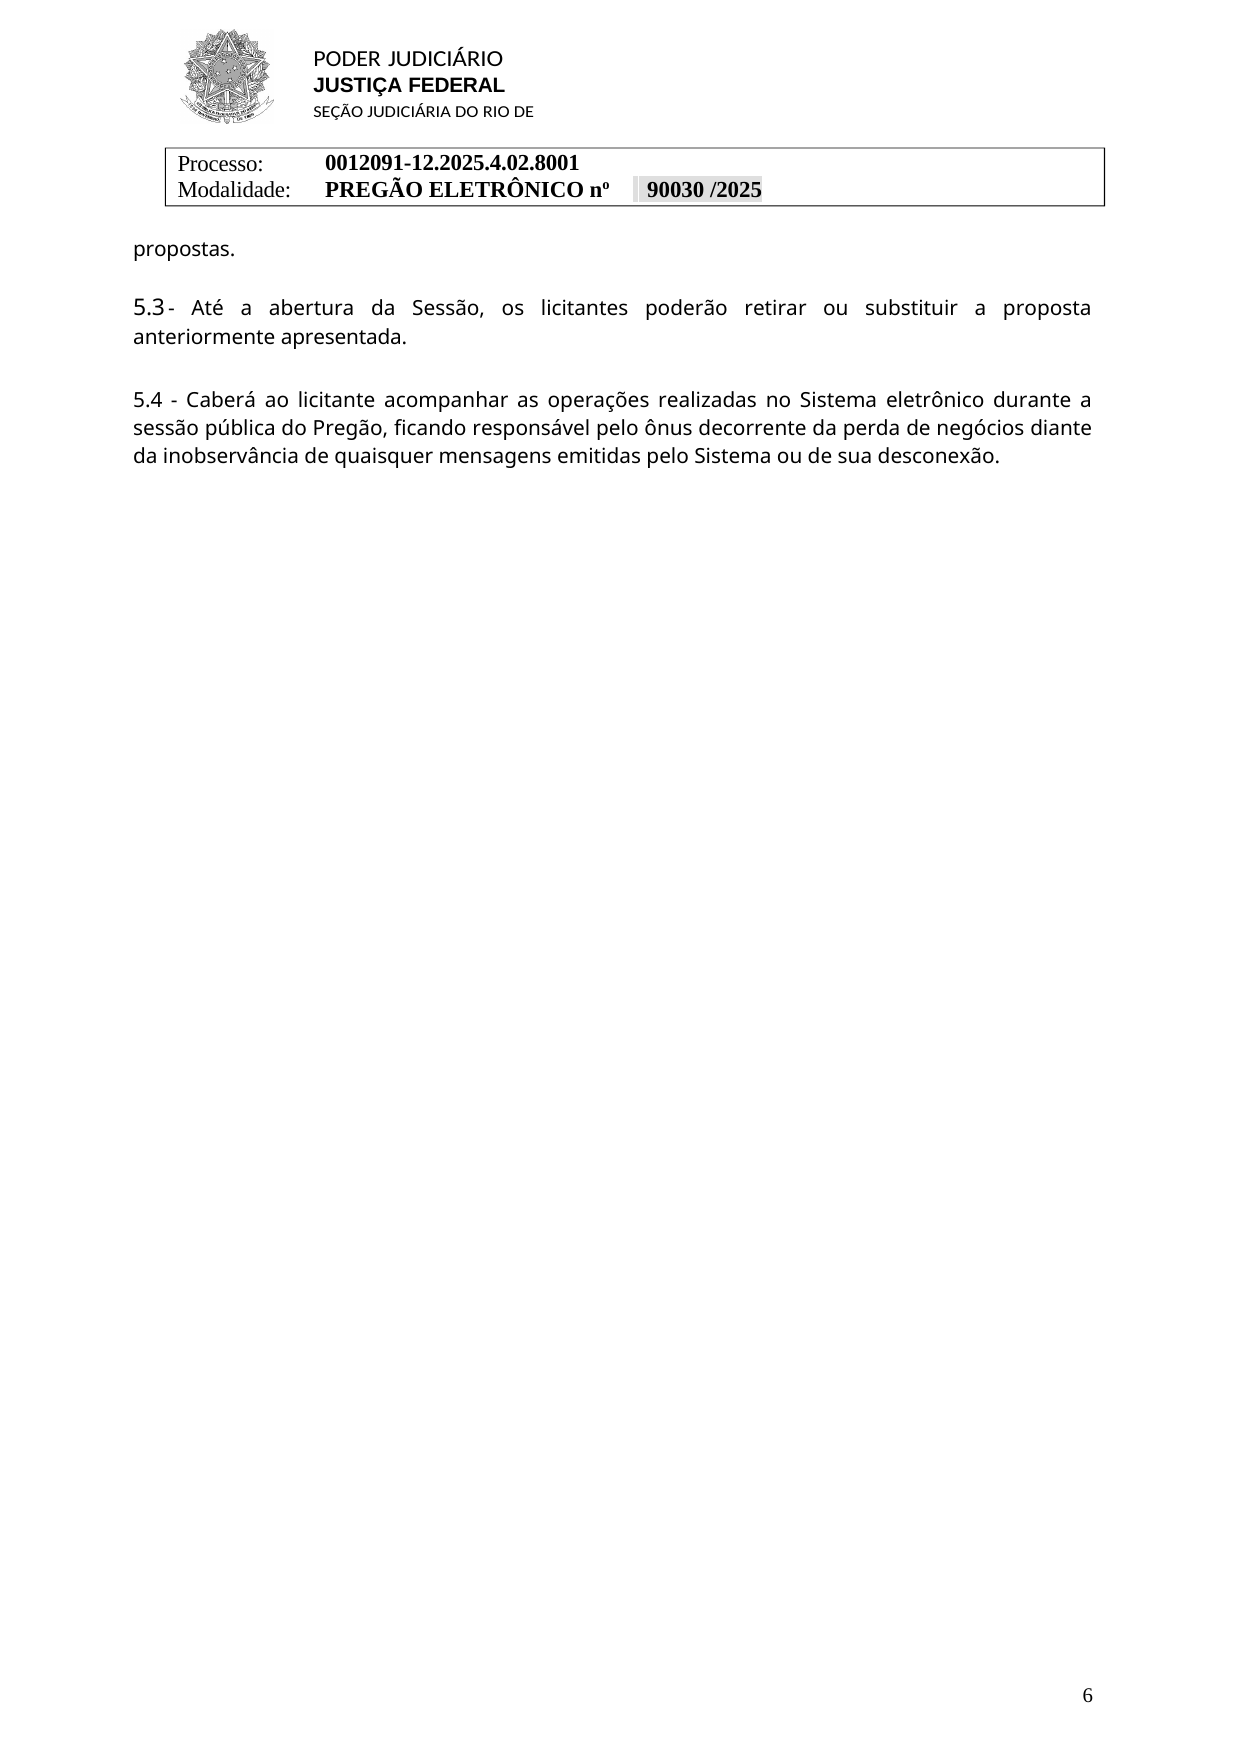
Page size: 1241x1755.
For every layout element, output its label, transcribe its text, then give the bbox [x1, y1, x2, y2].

list propostas. [133, 234, 1093, 262]
list - Caberá ao licitante acompanhar as operações realizadas no Sistema eletrônico durante a sessão pública do Pregão, ficando responsável pelo ônus decorrente da perda de negócios diante da inobservância de quaisquer mensagens emitidas pelo Sistema ou de sua desconexão. [133, 385, 1093, 470]
list - Até a abertura da Sessão, os licitantes poderão retirar ou substituir a proposta anteriormente apresentada. [133, 291, 1093, 350]
